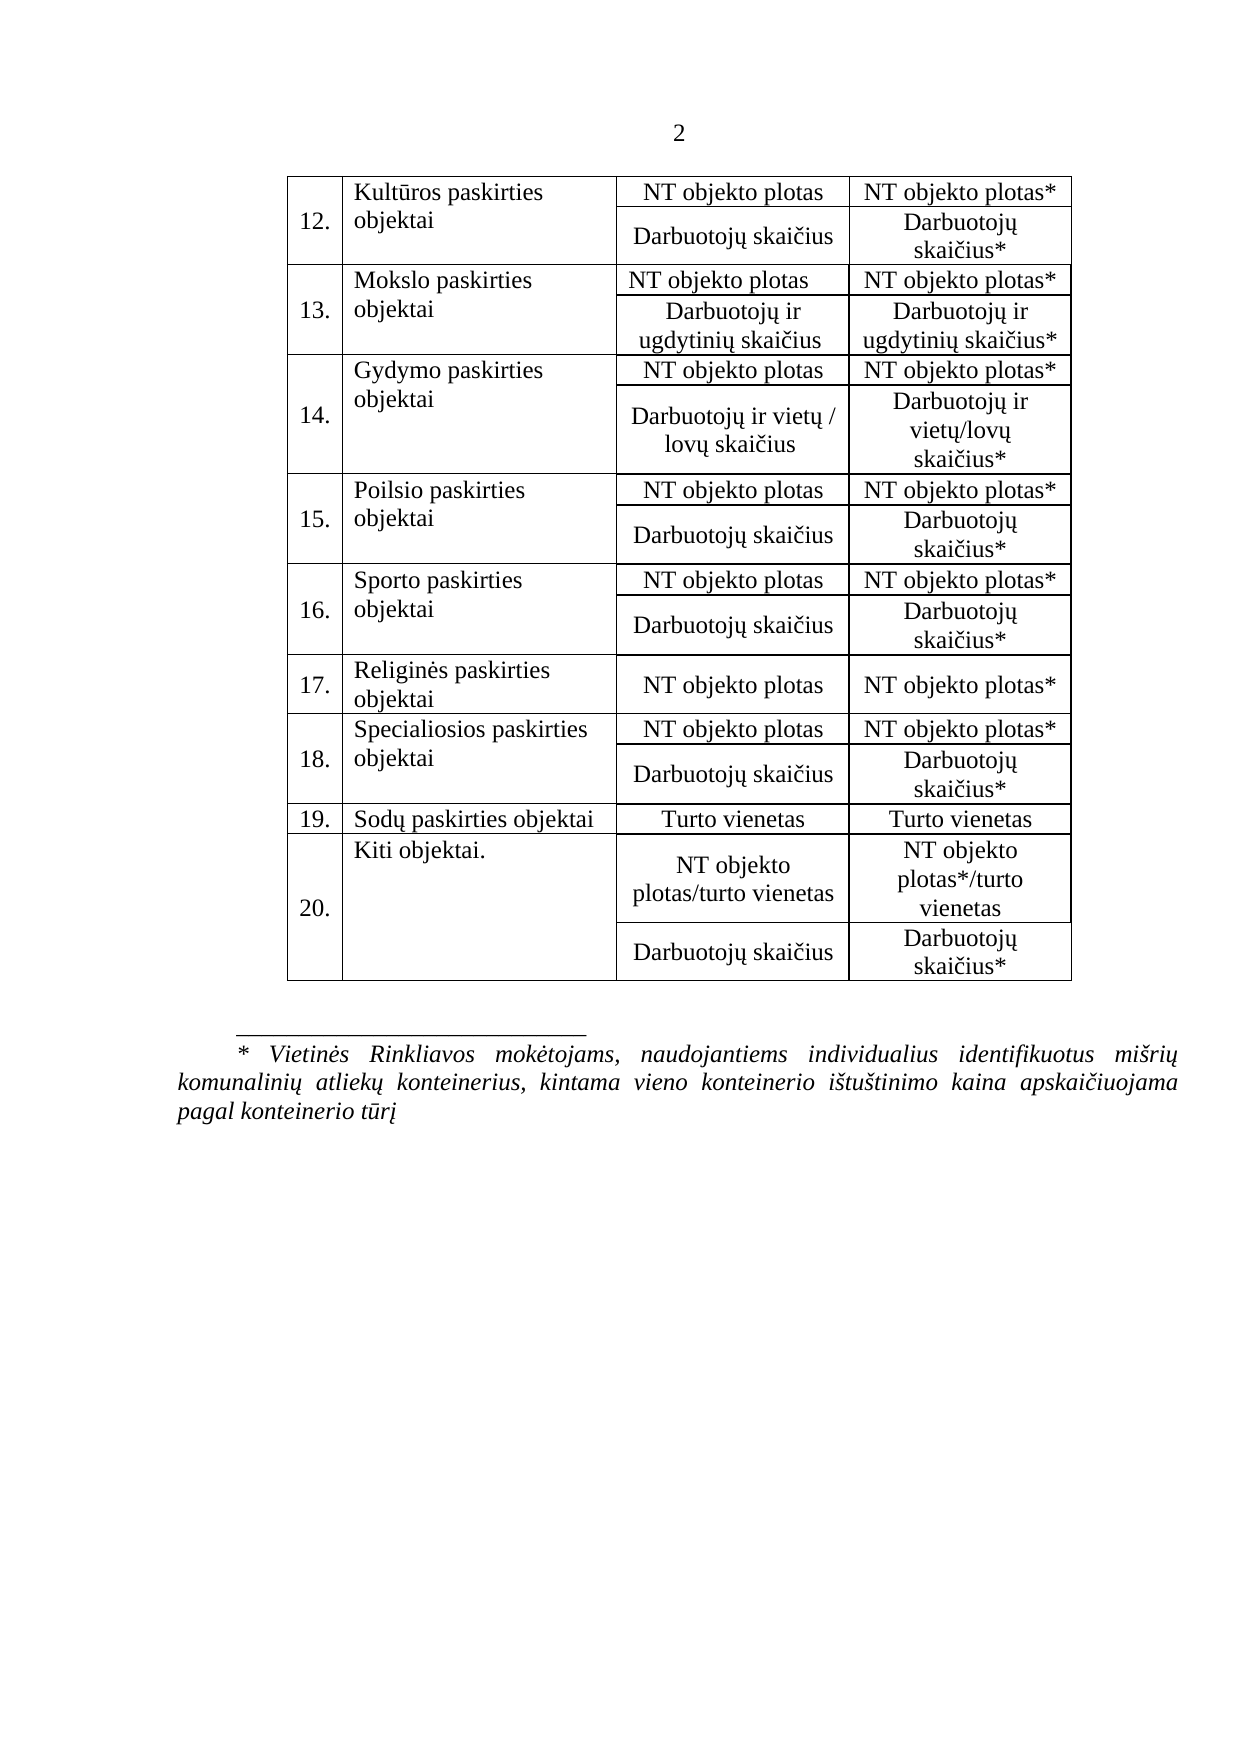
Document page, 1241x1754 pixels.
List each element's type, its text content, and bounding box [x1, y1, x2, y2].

table_cell Kultūros paskirties objektai [343, 177, 616, 264]
table_cell Kiti objektai. [343, 834, 616, 980]
table_cell 19. [288, 804, 342, 833]
table_cell NT objekto plotas [617, 656, 848, 713]
table_cell NT objekto plotas* [850, 265, 1070, 294]
table_cell 13. [288, 265, 342, 353]
table_cell Specialiosios paskirties objektai [343, 714, 616, 802]
table_cell Darbuotojų skaičius* [850, 207, 1071, 264]
table_cell Turto vienetas [617, 805, 848, 833]
table_cell NT objekto plotas/turto vienetas [617, 835, 848, 922]
table_cell NT objekto plotas [617, 265, 848, 294]
table_cell 20. [288, 834, 342, 980]
table_cell NT objekto plotas* [850, 177, 1071, 206]
table_cell Turto vienetas [850, 805, 1070, 833]
table_cell Darbuotojų ir vietų / lovų skaičius [617, 386, 848, 473]
table_cell NT objekto plotas* [850, 565, 1070, 594]
table_cell Darbuotojų skaičius* [850, 596, 1070, 653]
table_cell Darbuotojų skaičius [617, 207, 849, 264]
table_cell Sporto paskirties objektai [343, 564, 616, 653]
table_cell NT objekto plotas* [850, 356, 1070, 384]
table_cell Gydymo paskirties objektai [343, 355, 616, 473]
table_cell Religinės paskirties objektai [343, 655, 616, 713]
table_cell Darbuotojų ir vietų/lovų skaičius* [850, 386, 1070, 473]
table_cell Sodų paskirties objektai [343, 804, 616, 833]
table_cell Poilsio paskirties objektai [343, 474, 616, 563]
table_cell 16. [288, 564, 342, 653]
table_cell 14. [288, 355, 342, 473]
table_cell Darbuotojų ir ugdytinių skaičius* [850, 296, 1070, 353]
table_cell 17. [288, 655, 342, 713]
table_cell NT objekto plotas [617, 356, 848, 384]
table_cell Darbuotojų skaičius [617, 923, 848, 980]
table_cell Darbuotojų skaičius* [850, 506, 1070, 563]
table_cell NT objekto plotas* [850, 475, 1070, 503]
table_cell Darbuotojų skaičius [617, 745, 848, 802]
table_cell NT objekto plotas [617, 714, 848, 743]
table_cell Darbuotojų ir ugdytinių skaičius [617, 296, 848, 353]
table_cell 12. [288, 177, 342, 264]
table_cell 15. [288, 474, 342, 563]
text * Vietinės Rinkliavos mokėtojams, naudojantiems individualius identifikuotus mišrių komunalinių atliekų konteinerius, kintama vieno konteinerio ištuštinimo kaina apskaičiuojama pagal konteinerio tūrį [177, 1039, 1181, 1125]
table_cell NT objekto plotas [617, 177, 849, 206]
table_cell Darbuotojų skaičius* [850, 745, 1070, 802]
table_cell NT objekto plotas [617, 565, 848, 594]
table_cell NT objekto plotas [617, 475, 848, 503]
table_cell NT objekto plotas*/turto vienetas [850, 835, 1070, 922]
table_cell NT objekto plotas* [850, 656, 1070, 713]
table_cell Darbuotojų skaičius* [850, 923, 1071, 980]
table_cell Darbuotojų skaičius [617, 596, 848, 653]
text ____________________________ [177, 1010, 1181, 1039]
table_cell Darbuotojų skaičius [617, 506, 848, 563]
table_cell 18. [288, 714, 342, 802]
table_cell Mokslo paskirties objektai [343, 265, 616, 353]
table_cell NT objekto plotas* [850, 714, 1070, 743]
